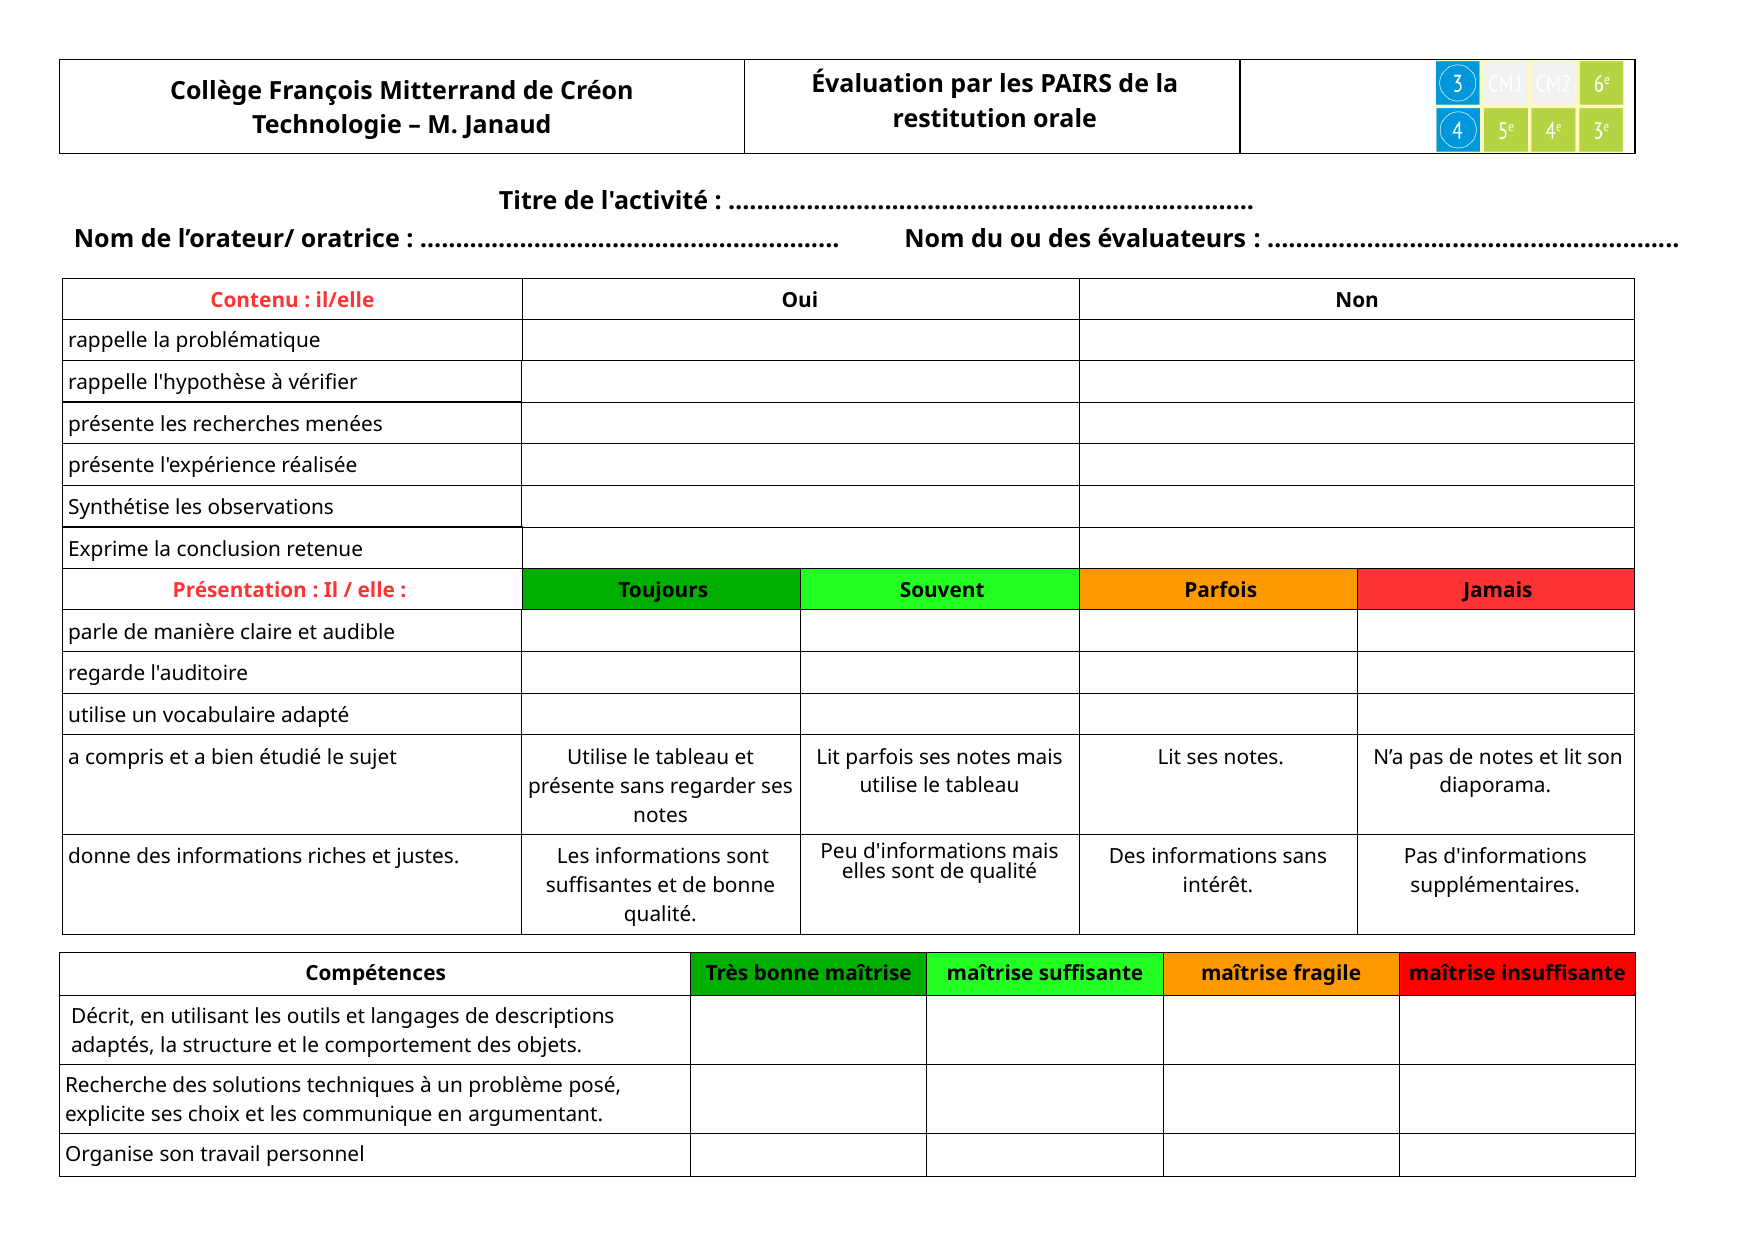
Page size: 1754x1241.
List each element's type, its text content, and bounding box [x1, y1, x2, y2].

table_cell [522, 486, 1079, 526]
table_cell [523, 528, 1079, 568]
table_cell [1080, 444, 1634, 485]
picture [1435, 60, 1624, 153]
table_cell [1358, 652, 1634, 693]
table_cell [801, 652, 1079, 693]
table_cell Exprime la conclusion retenue [63, 528, 522, 568]
table_header Contenu : il/elle [63, 279, 522, 319]
table_cell Décrit, en utilisant les outils et langages de descriptions adaptés, la structure et le comportement des objets. [60, 996, 690, 1064]
table_cell [522, 652, 800, 693]
table_cell [1164, 1065, 1399, 1133]
table_cell N’a pas de notes et lit son diaporama. [1358, 735, 1634, 834]
table_cell [927, 996, 1163, 1064]
table_cell [1080, 320, 1634, 360]
table_cell [522, 361, 1079, 401]
table_cell utilise un vocabulaire adapté [63, 694, 521, 734]
table_cell Des informations sans intérêt. [1080, 835, 1357, 933]
table_cell [522, 444, 1079, 485]
table_cell [523, 320, 1079, 360]
table_cell [691, 1134, 926, 1176]
table_cell présente les recherches menées [63, 403, 521, 443]
table_cell Recherche des solutions techniques à un problème posé, explicite ses choix et les communique en argumentant. [60, 1065, 690, 1133]
table_cell [522, 403, 1079, 443]
table_cell [1164, 1134, 1399, 1176]
table_cell Pas d'informations supplémentaires. [1358, 835, 1634, 933]
text Titre de l'activité : …....................................................................... [58, 183, 1695, 217]
table_cell Présentation : Il / elle : [63, 569, 522, 609]
table_cell [691, 1065, 926, 1133]
table_header Très bonne maîtrise [691, 953, 926, 995]
table_cell Organise son travail personnel [60, 1134, 690, 1176]
table_cell [1080, 610, 1357, 651]
table_cell Lit ses notes. [1080, 735, 1357, 834]
table_cell Parfois [1080, 569, 1357, 609]
table_cell [1164, 996, 1399, 1064]
table_cell Toujours [523, 569, 800, 609]
table_cell [1080, 486, 1634, 526]
table_header maîtrise suffisante [927, 953, 1163, 995]
table_cell [1080, 652, 1357, 693]
table_cell Synthétise les observations [63, 486, 521, 526]
table_cell [522, 694, 800, 734]
text Nom de l’orateur/ oratrice : …........................................................ Nom du ou des évaluateurs : …....................................................... [58, 220, 1695, 254]
table_cell [522, 610, 800, 651]
table_cell Lit parfois ses notes mais utilise le tableau [801, 735, 1079, 834]
table_cell [1080, 403, 1634, 443]
table_cell présente l'expérience réalisée [63, 444, 521, 485]
table_cell [801, 694, 1079, 734]
table_cell rappelle l'hypothèse à vérifier [63, 361, 521, 401]
table_cell Jamais [1358, 569, 1634, 609]
table_cell Utilise le tableau et présente sans regarder ses notes [522, 735, 800, 834]
table_header maîtrise fragile [1164, 953, 1399, 995]
table_cell [1358, 694, 1634, 734]
table_cell rappelle la problématique [63, 320, 522, 360]
table_cell [1358, 610, 1634, 651]
table_cell [927, 1134, 1163, 1176]
table_cell [1080, 361, 1634, 401]
table_cell [691, 996, 926, 1064]
table_cell [927, 1065, 1163, 1133]
table_cell regarde l'auditoire [63, 652, 521, 693]
table_cell [1400, 1134, 1635, 1176]
table_cell parle de manière claire et audible [63, 610, 521, 651]
table_cell Peu d'informations mais elles sont de qualité [801, 835, 1079, 933]
table_header Non [1080, 279, 1634, 319]
table_cell [1080, 694, 1357, 734]
table_cell a compris et a bien étudié le sujet [63, 735, 521, 834]
table_cell [1400, 1065, 1635, 1133]
table_header Oui [523, 279, 1079, 319]
table_header Compétences [60, 953, 690, 995]
table_cell Les informations sont suffisantes et de bonne qualité. [522, 835, 800, 933]
table_cell [801, 610, 1079, 651]
table_cell donne des informations riches et justes. [63, 835, 521, 933]
table_header maîtrise insuffisante [1400, 953, 1635, 995]
table_cell [1400, 996, 1635, 1064]
table_cell [1080, 528, 1634, 568]
table_cell Souvent [801, 569, 1079, 609]
